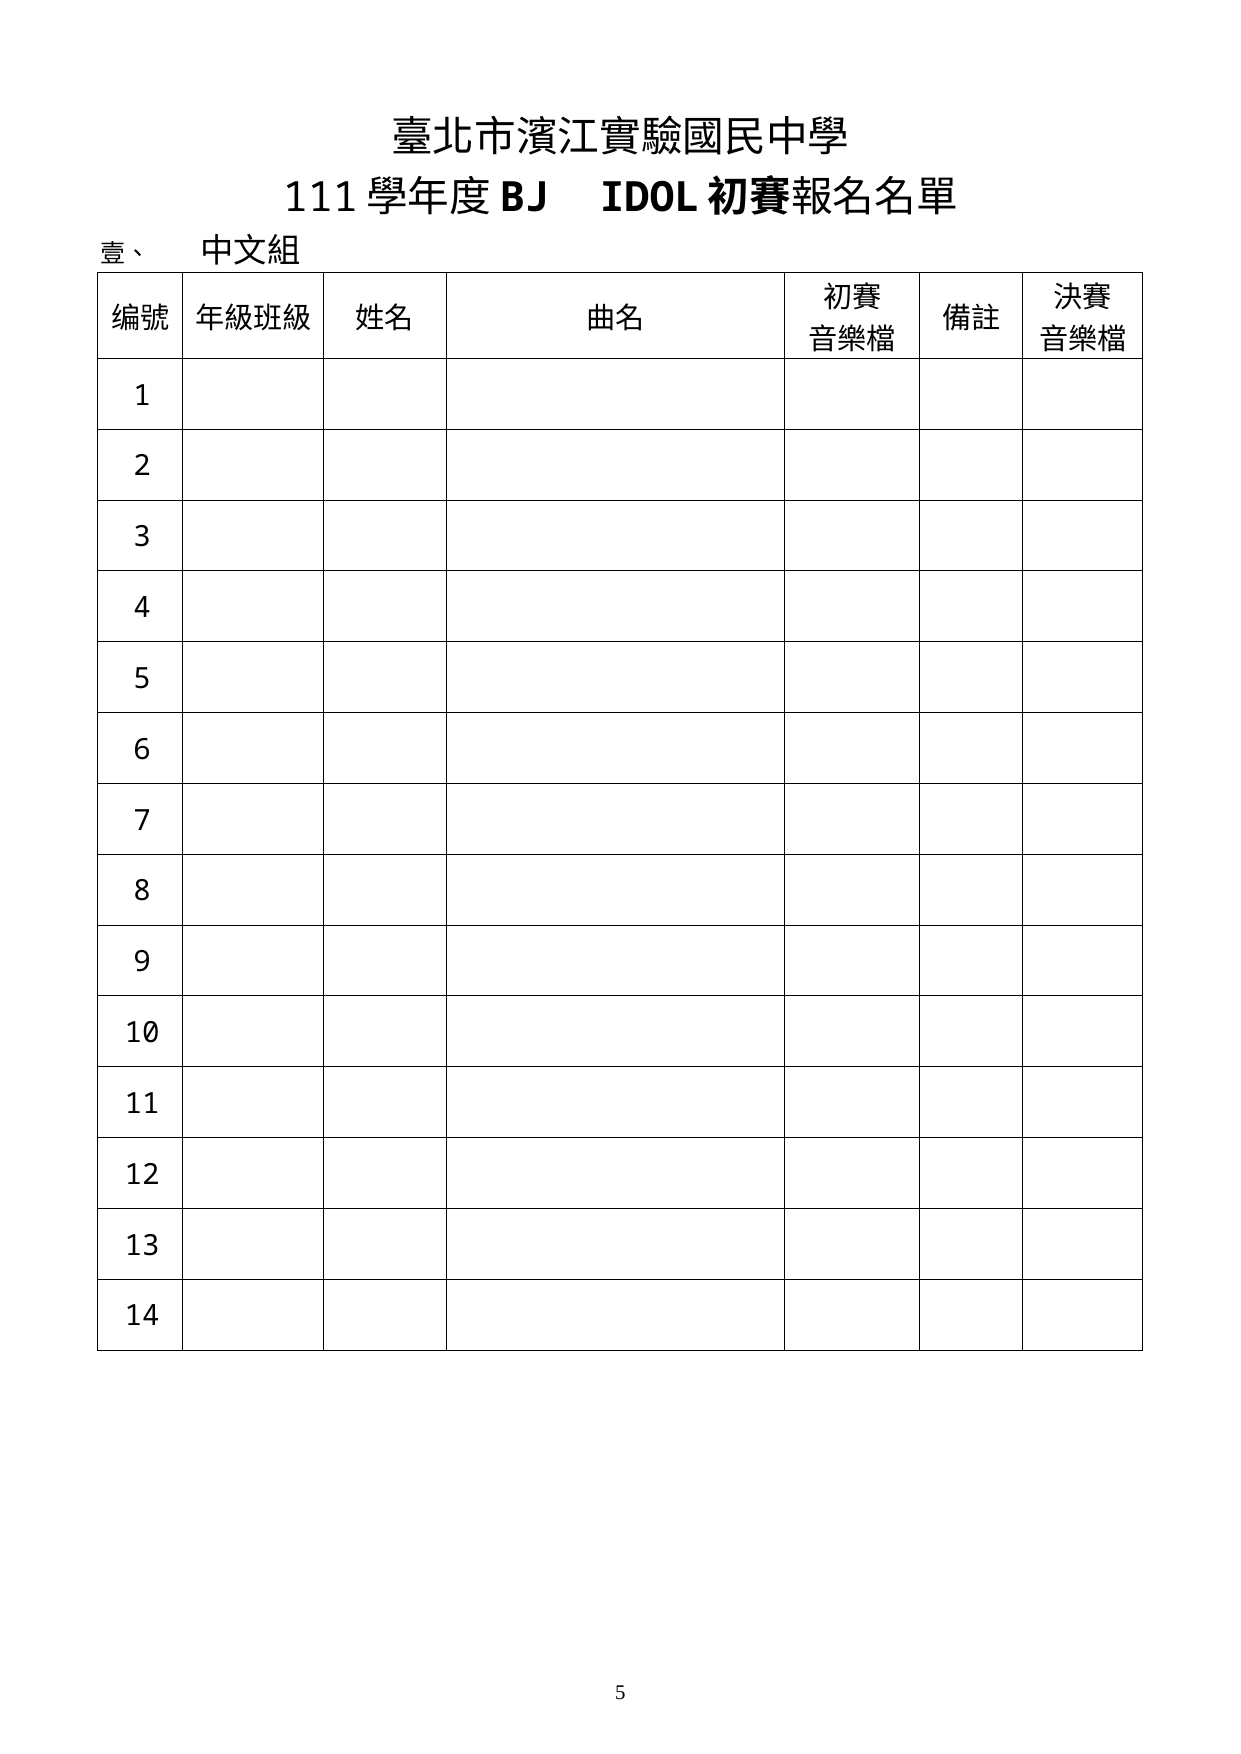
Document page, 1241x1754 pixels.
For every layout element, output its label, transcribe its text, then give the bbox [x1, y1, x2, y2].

table_cell [324, 713, 446, 783]
table_cell 5 [98, 642, 182, 712]
table_cell [447, 855, 784, 924]
table_cell [1023, 855, 1142, 924]
table_cell [324, 855, 446, 924]
table_cell [183, 1209, 323, 1279]
table_cell [785, 430, 919, 499]
table_header 初賽 音樂檔 [785, 273, 919, 358]
table_cell [183, 926, 323, 995]
table_cell [785, 642, 919, 712]
table_cell 1 [98, 359, 182, 429]
table_cell [785, 713, 919, 783]
table_cell [785, 571, 919, 641]
table_cell [447, 784, 784, 854]
table_cell [324, 1209, 446, 1279]
table_cell [183, 571, 323, 641]
table_cell [447, 713, 784, 783]
table_cell [920, 642, 1022, 712]
table_cell 6 [98, 713, 182, 783]
table_cell [1023, 1280, 1142, 1349]
table_cell [324, 1138, 446, 1208]
table_cell [447, 501, 784, 570]
table_cell [785, 855, 919, 924]
table_cell [324, 1067, 446, 1137]
table_cell [1023, 359, 1142, 429]
table_cell [447, 642, 784, 712]
table_cell [447, 359, 784, 429]
table_cell [183, 1138, 323, 1208]
table_cell [785, 1067, 919, 1137]
table_cell [183, 359, 323, 429]
table_cell [324, 996, 446, 1066]
table_cell [447, 571, 784, 641]
table_cell [447, 1280, 784, 1349]
table_cell [1023, 784, 1142, 854]
table_cell 13 [98, 1209, 182, 1279]
table_header 编號 [98, 273, 182, 358]
table_cell [324, 430, 446, 499]
table_cell [785, 996, 919, 1066]
table_cell 11 [98, 1067, 182, 1137]
table_cell [1023, 430, 1142, 499]
table_cell [447, 996, 784, 1066]
table_cell [920, 1067, 1022, 1137]
table_cell [920, 1138, 1022, 1208]
table_cell [183, 784, 323, 854]
table_cell [447, 1209, 784, 1279]
table_cell 9 [98, 926, 182, 995]
table_cell [324, 642, 446, 712]
list 中文組 [100, 224, 1140, 272]
table_cell [183, 430, 323, 499]
table_cell [324, 926, 446, 995]
table_cell [324, 571, 446, 641]
table_cell [785, 784, 919, 854]
table_header 年級班級 [183, 273, 323, 358]
table_cell [785, 1209, 919, 1279]
table_header 曲名 [447, 273, 784, 358]
table_cell 3 [98, 501, 182, 570]
table_cell [785, 1280, 919, 1349]
table_cell [920, 359, 1022, 429]
table_cell [1023, 996, 1142, 1066]
table_cell [920, 1209, 1022, 1279]
table_cell [920, 926, 1022, 995]
table_header 姓名 [324, 273, 446, 358]
table_cell [1023, 642, 1142, 712]
table_cell [183, 713, 323, 783]
table_cell 2 [98, 430, 182, 499]
table_cell [920, 430, 1022, 499]
table_cell [1023, 501, 1142, 570]
table_header 決賽 音樂檔 [1023, 273, 1142, 358]
table_cell [324, 784, 446, 854]
text 111學年度BJ IDOL初賽報名名單 [100, 163, 1140, 224]
table_cell [785, 501, 919, 570]
table_cell [447, 1138, 784, 1208]
table_cell [324, 359, 446, 429]
table_cell [785, 1138, 919, 1208]
table_cell [920, 996, 1022, 1066]
table_cell [920, 713, 1022, 783]
table_cell 8 [98, 855, 182, 924]
table_cell [1023, 713, 1142, 783]
table_cell [785, 359, 919, 429]
table_cell [183, 642, 323, 712]
table_cell 14 [98, 1280, 182, 1349]
table_cell [183, 1067, 323, 1137]
table_cell [183, 1280, 323, 1349]
table_cell 10 [98, 996, 182, 1066]
table_cell [920, 571, 1022, 641]
table_cell [183, 855, 323, 924]
table_cell [324, 1280, 446, 1349]
table_cell [1023, 571, 1142, 641]
table_cell 7 [98, 784, 182, 854]
table_cell [1023, 926, 1142, 995]
table_cell [1023, 1138, 1142, 1208]
table_cell [920, 855, 1022, 924]
table_cell [920, 1280, 1022, 1349]
table_cell [183, 501, 323, 570]
table_cell 12 [98, 1138, 182, 1208]
table_cell 4 [98, 571, 182, 641]
table_cell [920, 784, 1022, 854]
table_cell [447, 430, 784, 499]
table_cell [920, 501, 1022, 570]
table_cell [1023, 1209, 1142, 1279]
table_header 備註 [920, 273, 1022, 358]
table_cell [324, 501, 446, 570]
table_cell [447, 926, 784, 995]
table_cell [447, 1067, 784, 1137]
table_cell [183, 996, 323, 1066]
table_cell [1023, 1067, 1142, 1137]
table_cell [785, 926, 919, 995]
text 臺北市濱江實驗國民中學 [100, 103, 1140, 163]
